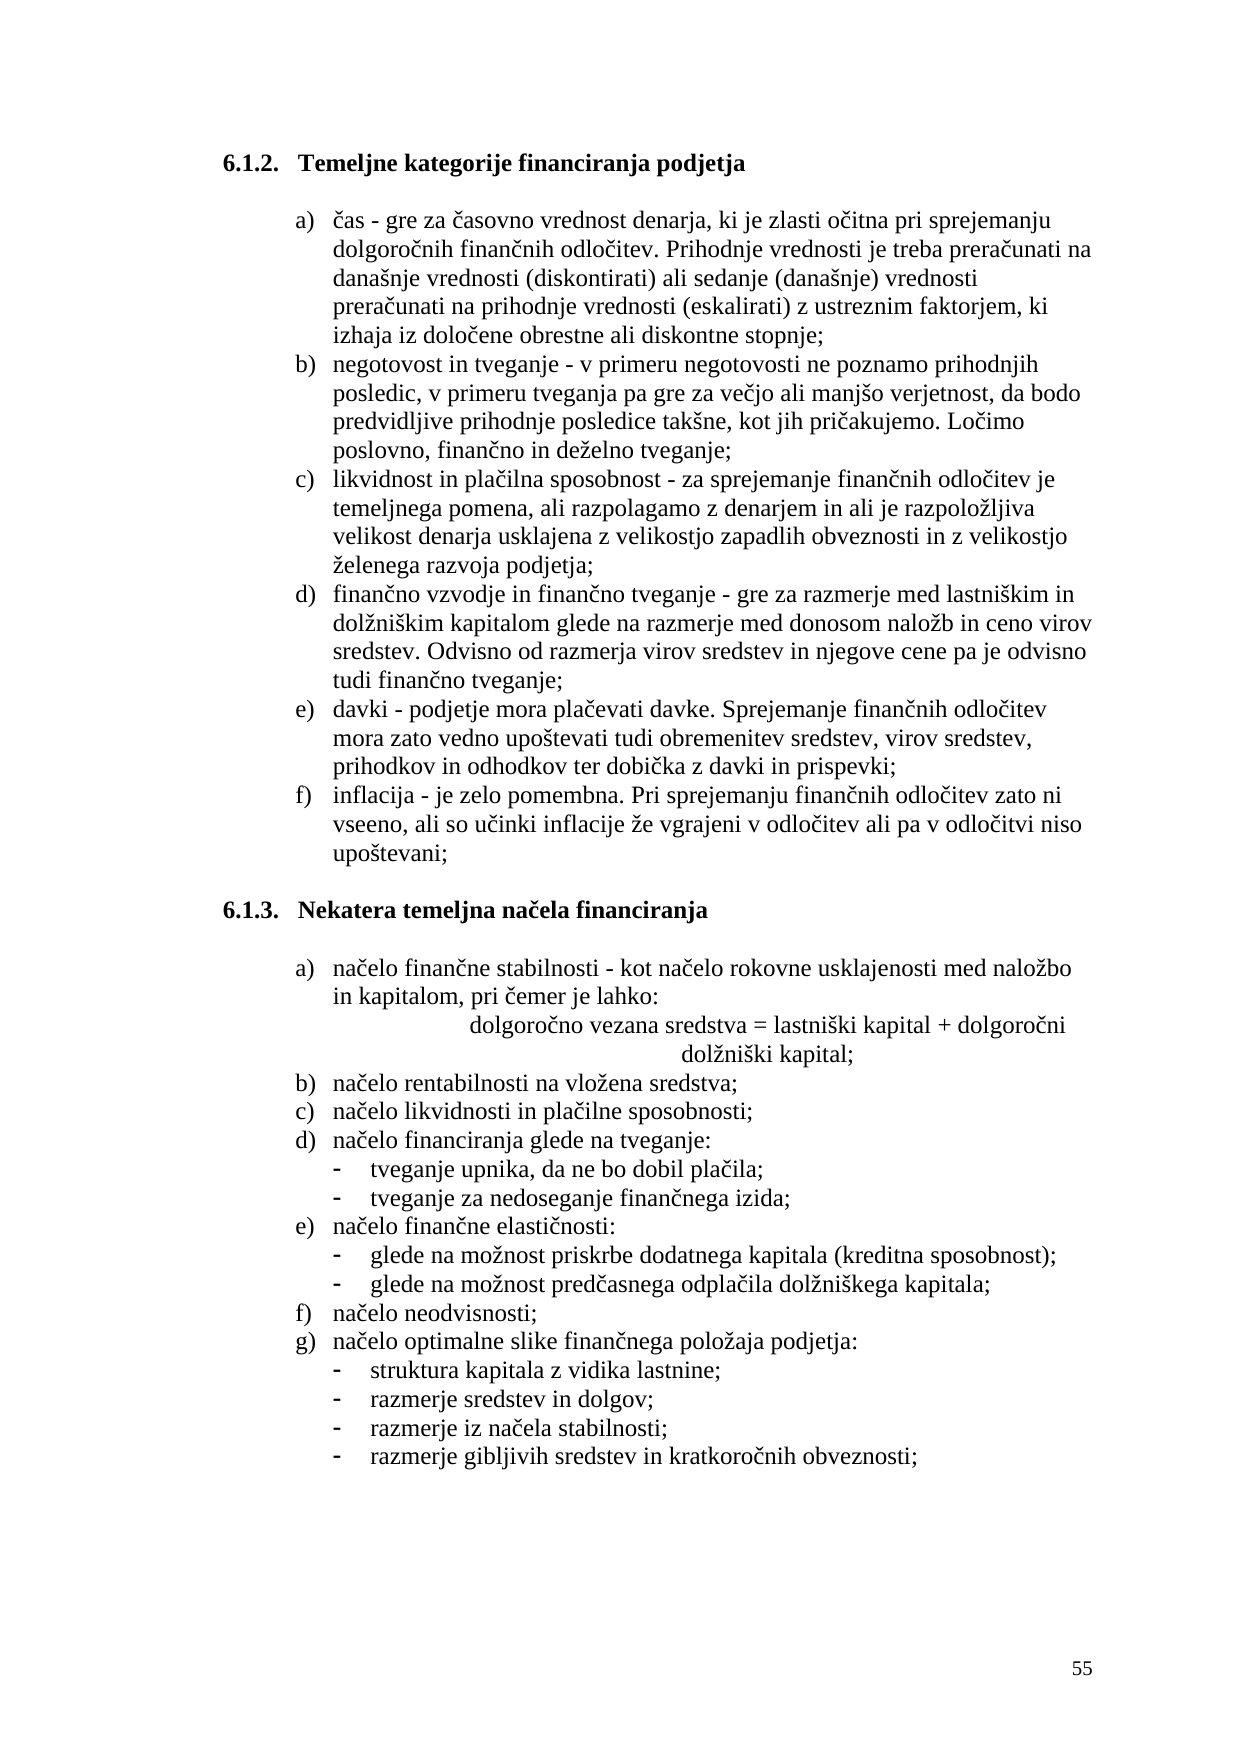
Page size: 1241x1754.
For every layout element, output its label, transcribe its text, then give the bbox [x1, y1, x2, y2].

list tveganje za nedoseganje finančnega izida; [333, 1183, 1093, 1211]
list struktura kapitala z vidika lastnine; [333, 1355, 1093, 1384]
list glede na možnost priskrbe dodatnega kapitala (kreditna sposobnost); [333, 1240, 1093, 1269]
list načelo likvidnosti in plačilne sposobnosti; [295, 1096, 1093, 1125]
list likvidnost in plačilna sposobnost - za sprejemanje finančnih odločitev je temeljnega pomena, ali razpolagamo z denarjem in ali je razpoložljiva velikost denarja usklajena z velikostjo zapadlih obveznosti in z velikostjo želenega razvoja podjetja; [295, 464, 1093, 579]
list razmerje iz načela stabilnosti; [333, 1413, 1093, 1441]
list inflacija - je zelo pomembna. Pri sprejemanju finančnih odločitev zato ni vseeno, ali so učinki inflacije že vgrajeni v odločitev ali pa v odločitvi niso upoštevani; [295, 780, 1093, 866]
list razmerje gibljivih sredstev in kratkoročnih obveznosti; [333, 1441, 1093, 1470]
list razmerje sredstev in dolgov; [333, 1384, 1093, 1413]
text dolgoročno vezana sredstva = lastniški kapital + dolgoročni dolžniški kapital; [443, 1010, 1093, 1068]
list načelo financiranja glede na tveganje: [295, 1125, 1093, 1154]
list glede na možnost predčasnega odplačila dolžniškega kapitala; [333, 1269, 1093, 1298]
list Temeljne kategorije financiranja podjetja [223, 148, 1093, 176]
list načelo neodvisnosti; [295, 1298, 1093, 1326]
list načelo optimalne slike finančnega položaja podjetja: [295, 1326, 1093, 1355]
list načelo finančne stabilnosti - kot načelo rokovne usklajenosti med naložbo in kapitalom, pri čemer je lahko: [295, 953, 1093, 1010]
list Nekatera temeljna načela financiranja [223, 895, 1093, 924]
list negotovost in tveganje - v primeru negotovosti ne poznamo prihodnjih posledic, v primeru tveganja pa gre za večjo ali manjšo verjetnost, da bodo predvidljive prihodnje posledice takšne, kot jih pričakujemo. Ločimo poslovno, finančno in deželno tveganje; [295, 349, 1093, 464]
list načelo rentabilnosti na vložena sredstva; [295, 1068, 1093, 1096]
list tveganje upnika, da ne bo dobil plačila; [333, 1154, 1093, 1183]
list davki - podjetje mora plačevati davke. Sprejemanje finančnih odločitev mora zato vedno upoštevati tudi obremenitev sredstev, virov sredstev, prihodkov in odhodkov ter dobička z davki in prispevki; [295, 694, 1093, 780]
list finančno vzvodje in finančno tveganje - gre za razmerje med lastniškim in dolžniškim kapitalom glede na razmerje med donosom naložb in ceno virov sredstev. Odvisno od razmerja virov sredstev in njegove cene pa je odvisno tudi finančno tveganje; [295, 579, 1093, 694]
list čas - gre za časovno vrednost denarja, ki je zlasti očitna pri sprejemanju dolgoročnih finančnih odločitev. Prihodnje vrednosti je treba preračunati na današnje vrednosti (diskontirati) ali sedanje (današnje) vrednosti preračunati na prihodnje vrednosti (eskalirati) z ustreznim faktorjem, ki izhaja iz določene obrestne ali diskontne stopnje; [295, 205, 1093, 349]
list načelo finančne elastičnosti: [295, 1211, 1093, 1240]
